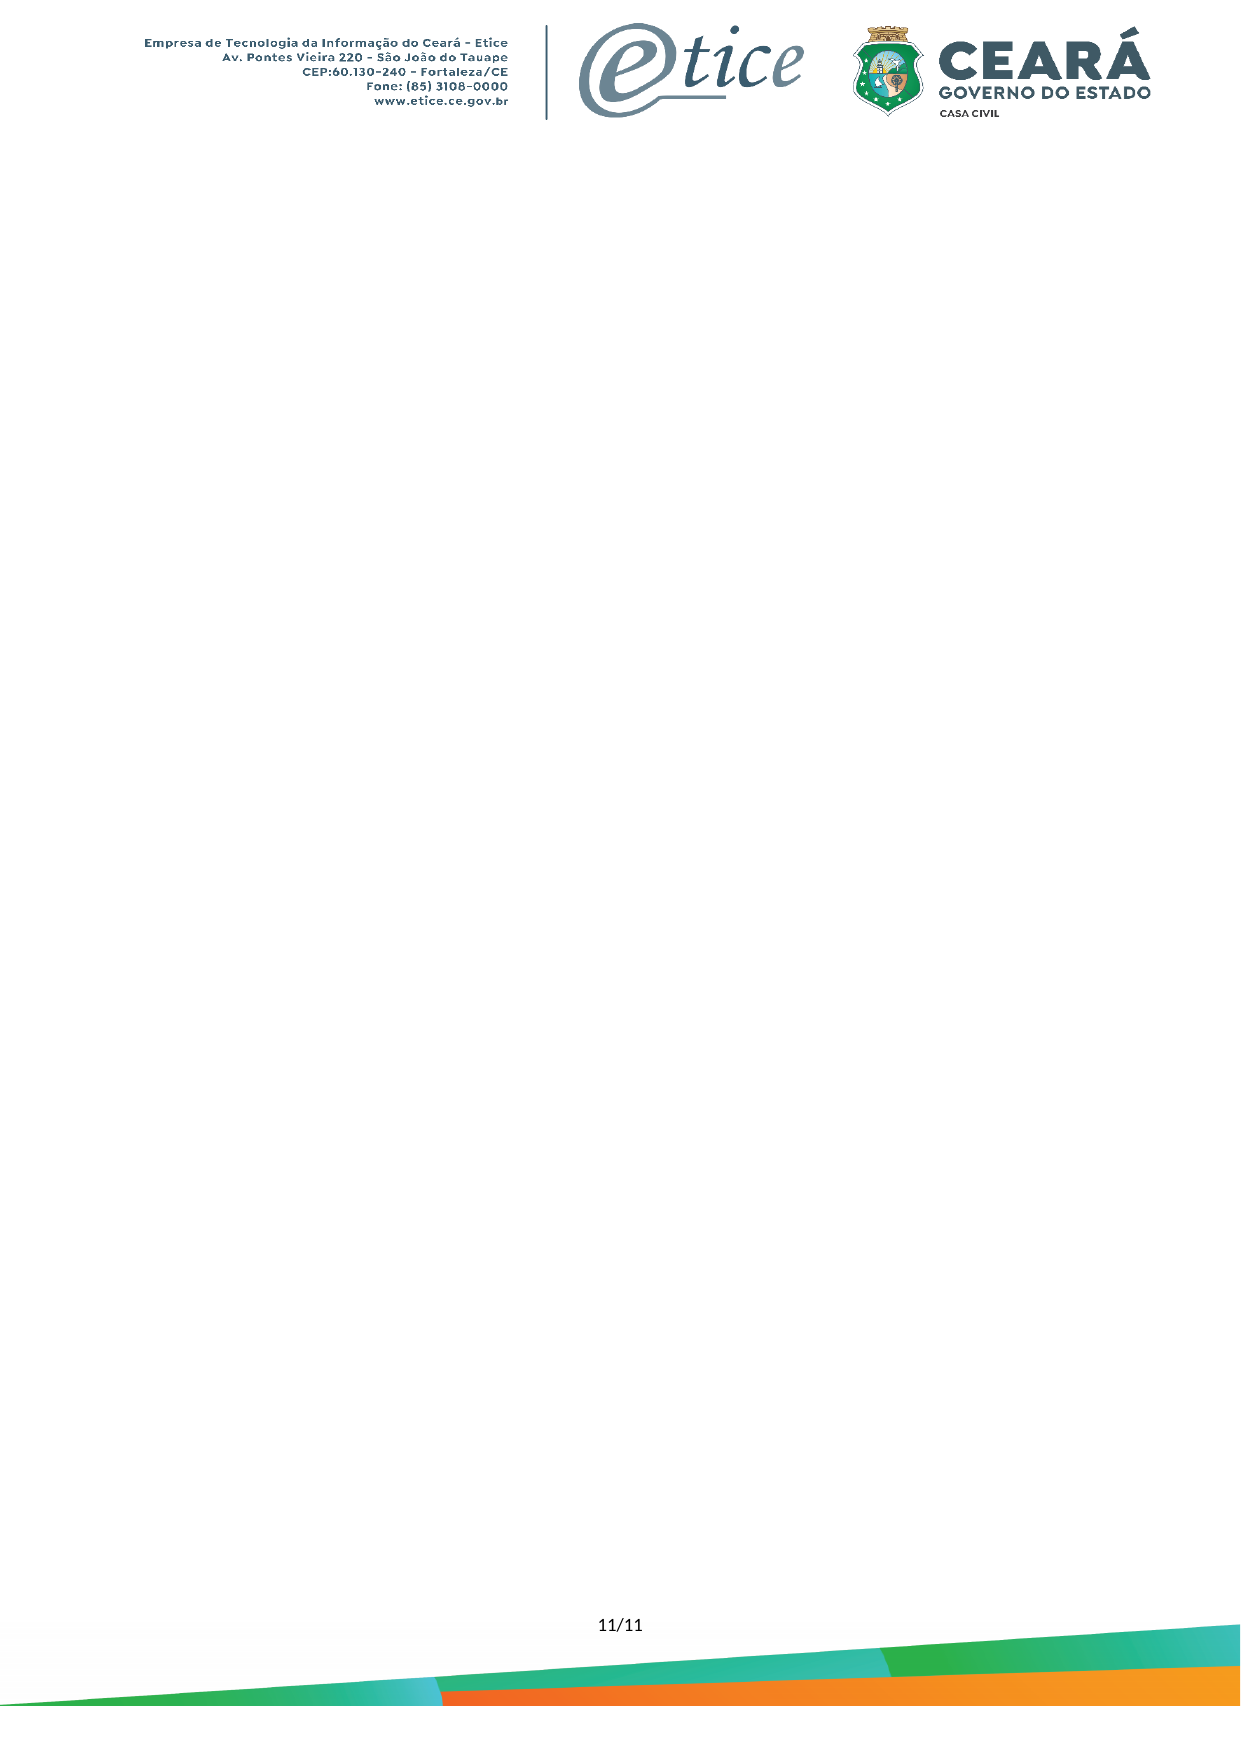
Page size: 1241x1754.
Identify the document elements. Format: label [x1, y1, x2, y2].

picture [146, 23, 1149, 120]
picture [0, 1621, 1241, 1707]
